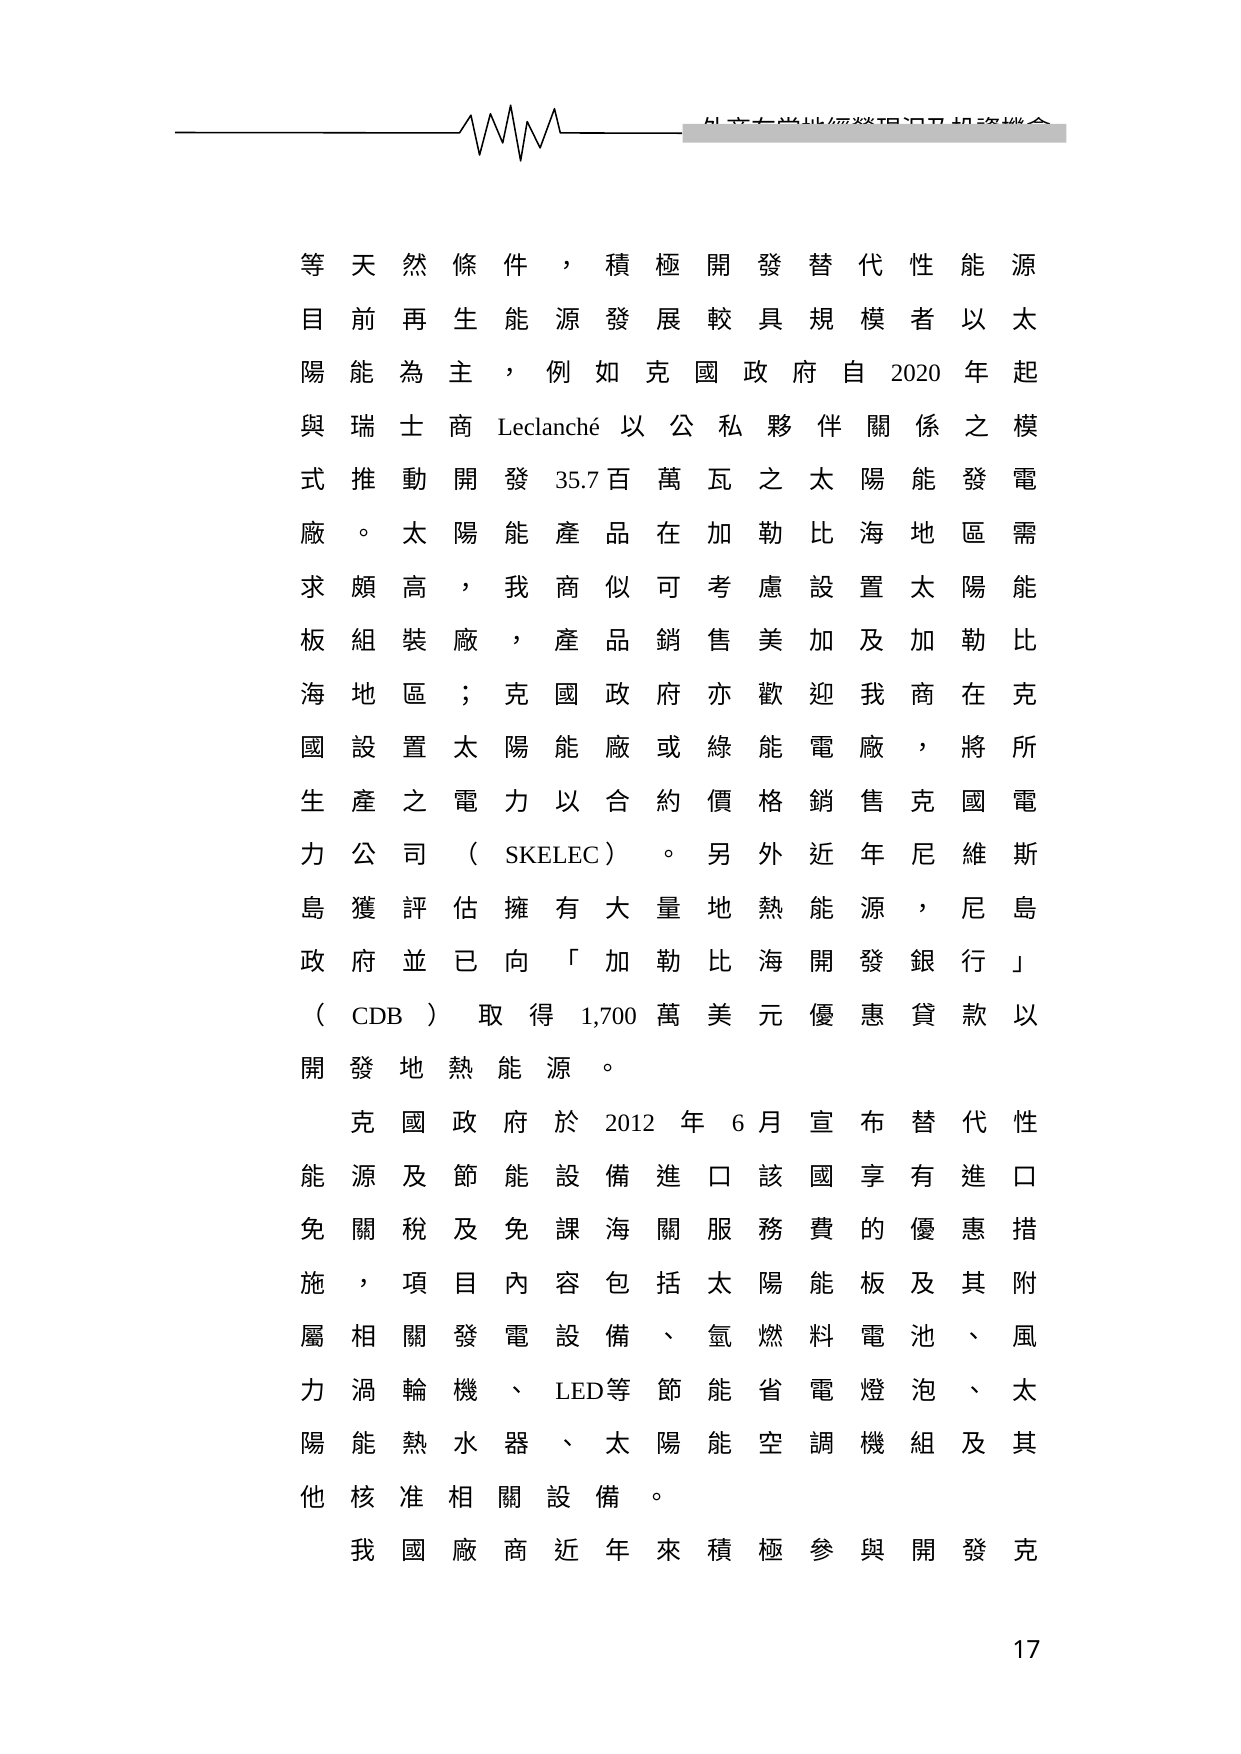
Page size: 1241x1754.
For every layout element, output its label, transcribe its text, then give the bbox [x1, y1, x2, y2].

text 我國廠商近年來積極參與開發克國綠能產業，2012年10月及12月分別興建完成克國聖啟茨島100盞LED節能路燈及120盞獨立式太陽能板發電LED路燈，2013年在聖啟茨島投資太陽能設備組裝廠及太陽能產品展售中心，另承包興建克國Robert L. Bradshaw國際機場75萬瓦太陽能電廠於2013年9月竣工啟用，2014年4月在聖啟茨生態公園（St. Kitts Eco Park）興建2套太陽能追日系統，2014年6月在Frigate Bay觀光道路興建110盞LED節能路燈，，2015年再協助克國政府興建第2座50萬瓦太陽能電廠計畫。 [276, 1522, 1063, 1576]
text 克國運用日照充足、地熱、風力等天然條件，積極開發替代性能源，目前再生能源發展較具規模者以太陽能為主，例如克國政府自2020年起與瑞士商Leclanché以公私夥伴關係之模式推動開發35.7百萬瓦之太陽能發電廠。太陽能產品在加勒比海地區需求頗高，我商似可考慮設置太陽能板組裝廠，產品銷售美加及加勒比海地區；克國政府亦歡迎我商在克國設置太陽能廠或綠能電廠，將所生產之電力以合約價格銷售克國電力公司（SKELEC）。另外近年尼維斯島獲評估擁有大量地熱能源，尼島政府並已向「加勒比海開發銀行」（CDB）取得1,700萬美元優惠貸款以開發地熱能源。 [276, 237, 1063, 1094]
text 克國政府於2012年6月宣布替代性能源及節能設備進口該國享有進口免關稅及免課海關服務費的優惠措施，項目內容包括太陽能板及其附屬相關發電設備、氫燃料電池、風力渦輪機、LED等節能省電燈泡、太陽能熱水器、太陽能空調機組及其他核准相關設備。 [276, 1094, 1063, 1522]
